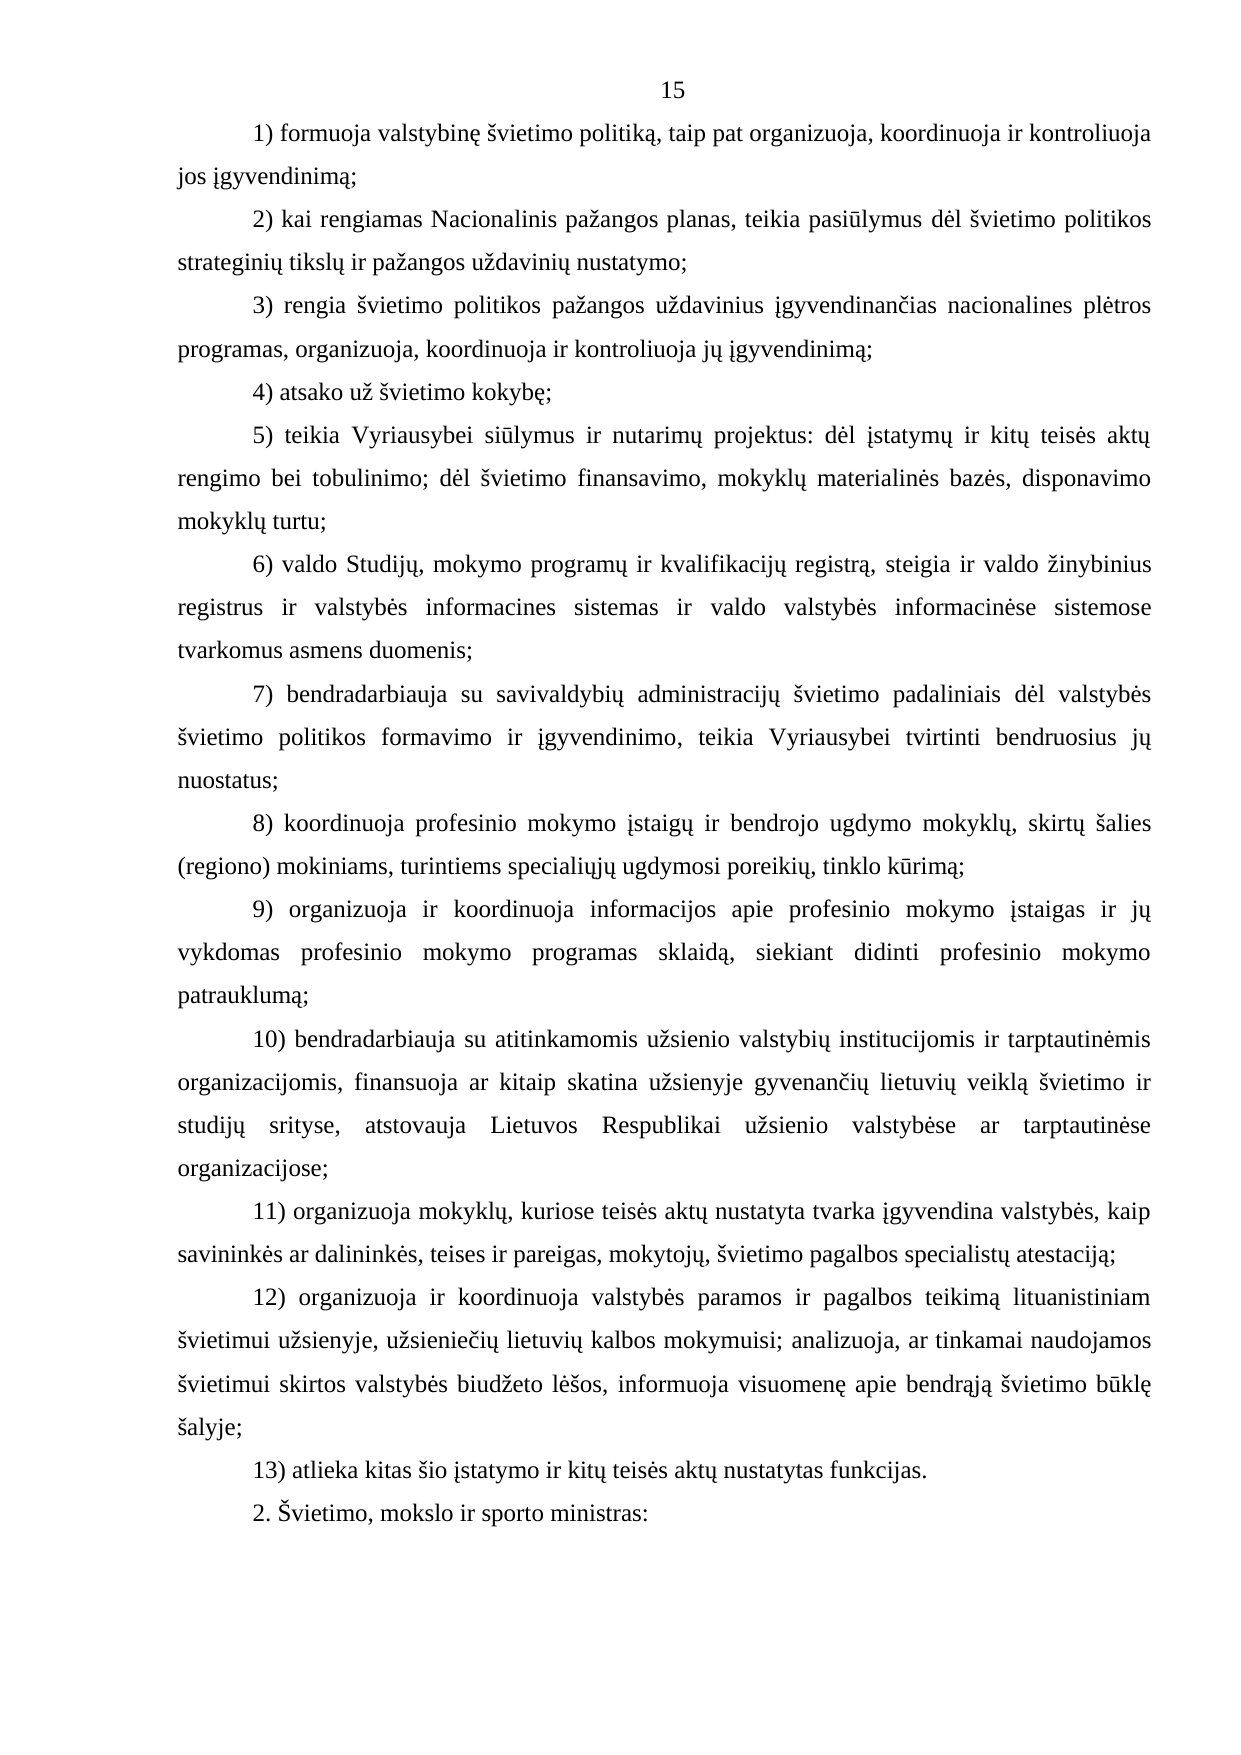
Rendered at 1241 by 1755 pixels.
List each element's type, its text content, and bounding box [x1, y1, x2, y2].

text 11) organizuoja mokyklų, kuriose teisės aktų nustatyta tvarka įgyvendina valstybės, kaip savininkės ar dalininkės, teises ir pareigas, mokytojų, švietimo pagalbos specialistų atestaciją; [177, 1196, 1152, 1268]
text 1) formuoja valstybinę švietimo politiką, taip pat organizuoja, koordinuoja ir kontroliuoja jos įgyvendinimą; [177, 118, 1152, 190]
text 3) rengia švietimo politikos pažangos uždavinius įgyvendinančias nacionalines plėtros programas, organizuoja, koordinuoja ir kontroliuoja jų įgyvendinimą; [177, 291, 1152, 362]
text 13) atlieka kitas šio įstatymo ir kitų teisės aktų nustatytas funkcijas. [177, 1455, 1152, 1484]
text 8) koordinuoja profesinio mokymo įstaigų ir bendrojo ugdymo mokyklų, skirtų šalies (regiono) mokiniams, turintiems specialiųjų ugdymosi poreikių, tinklo kūrimą; [177, 808, 1152, 880]
text 4) atsako už švietimo kokybę; [177, 377, 1152, 406]
text 2) kai rengiamas Nacionalinis pažangos planas, teikia pasiūlymus dėl švietimo politikos strateginių tikslų ir pažangos uždavinių nustatymo; [177, 204, 1152, 276]
text 10) bendradarbiauja su atitinkamomis užsienio valstybių institucijomis ir tarptautinėmis organizacijomis, finansuoja ar kitaip skatina užsienyje gyvenančių lietuvių veiklą švietimo ir studijų srityse, atstovauja Lietuvos Respublikai užsienio valstybėse ar tarptautinėse organizacijose; [177, 1024, 1152, 1182]
text 2. Švietimo, mokslo ir sporto ministras: [177, 1498, 1152, 1527]
text 7) bendradarbiauja su savivaldybių administracijų švietimo padaliniais dėl valstybės švietimo politikos formavimo ir įgyvendinimo, teikia Vyriausybei tvirtinti bendruosius jų nuostatus; [177, 679, 1152, 794]
text 12) organizuoja ir koordinuoja valstybės paramos ir pagalbos teikimą lituanistiniam švietimui užsienyje, užsieniečių lietuvių kalbos mokymuisi; analizuoja, ar tinkamai naudojamos švietimui skirtos valstybės biudžeto lėšos, informuoja visuomenę apie bendrąją švietimo būklę šalyje; [177, 1282, 1152, 1441]
text 5) teikia Vyriausybei siūlymus ir nutarimų projektus: dėl įstatymų ir kitų teisės aktų rengimo bei tobulinimo; dėl švietimo finansavimo, mokyklų materialinės bazės, disponavimo mokyklų turtu; [177, 420, 1152, 535]
text 6) valdo Studijų, mokymo programų ir kvalifikacijų registrą, steigia ir valdo žinybinius registrus ir valstybės informacines sistemas ir valdo valstybės informacinėse sistemose tvarkomus asmens duomenis; [177, 549, 1152, 664]
text 9) organizuoja ir koordinuoja informacijos apie profesinio mokymo įstaigas ir jų vykdomas profesinio mokymo programas sklaidą, siekiant didinti profesinio mokymo patrauklumą; [177, 894, 1152, 1009]
